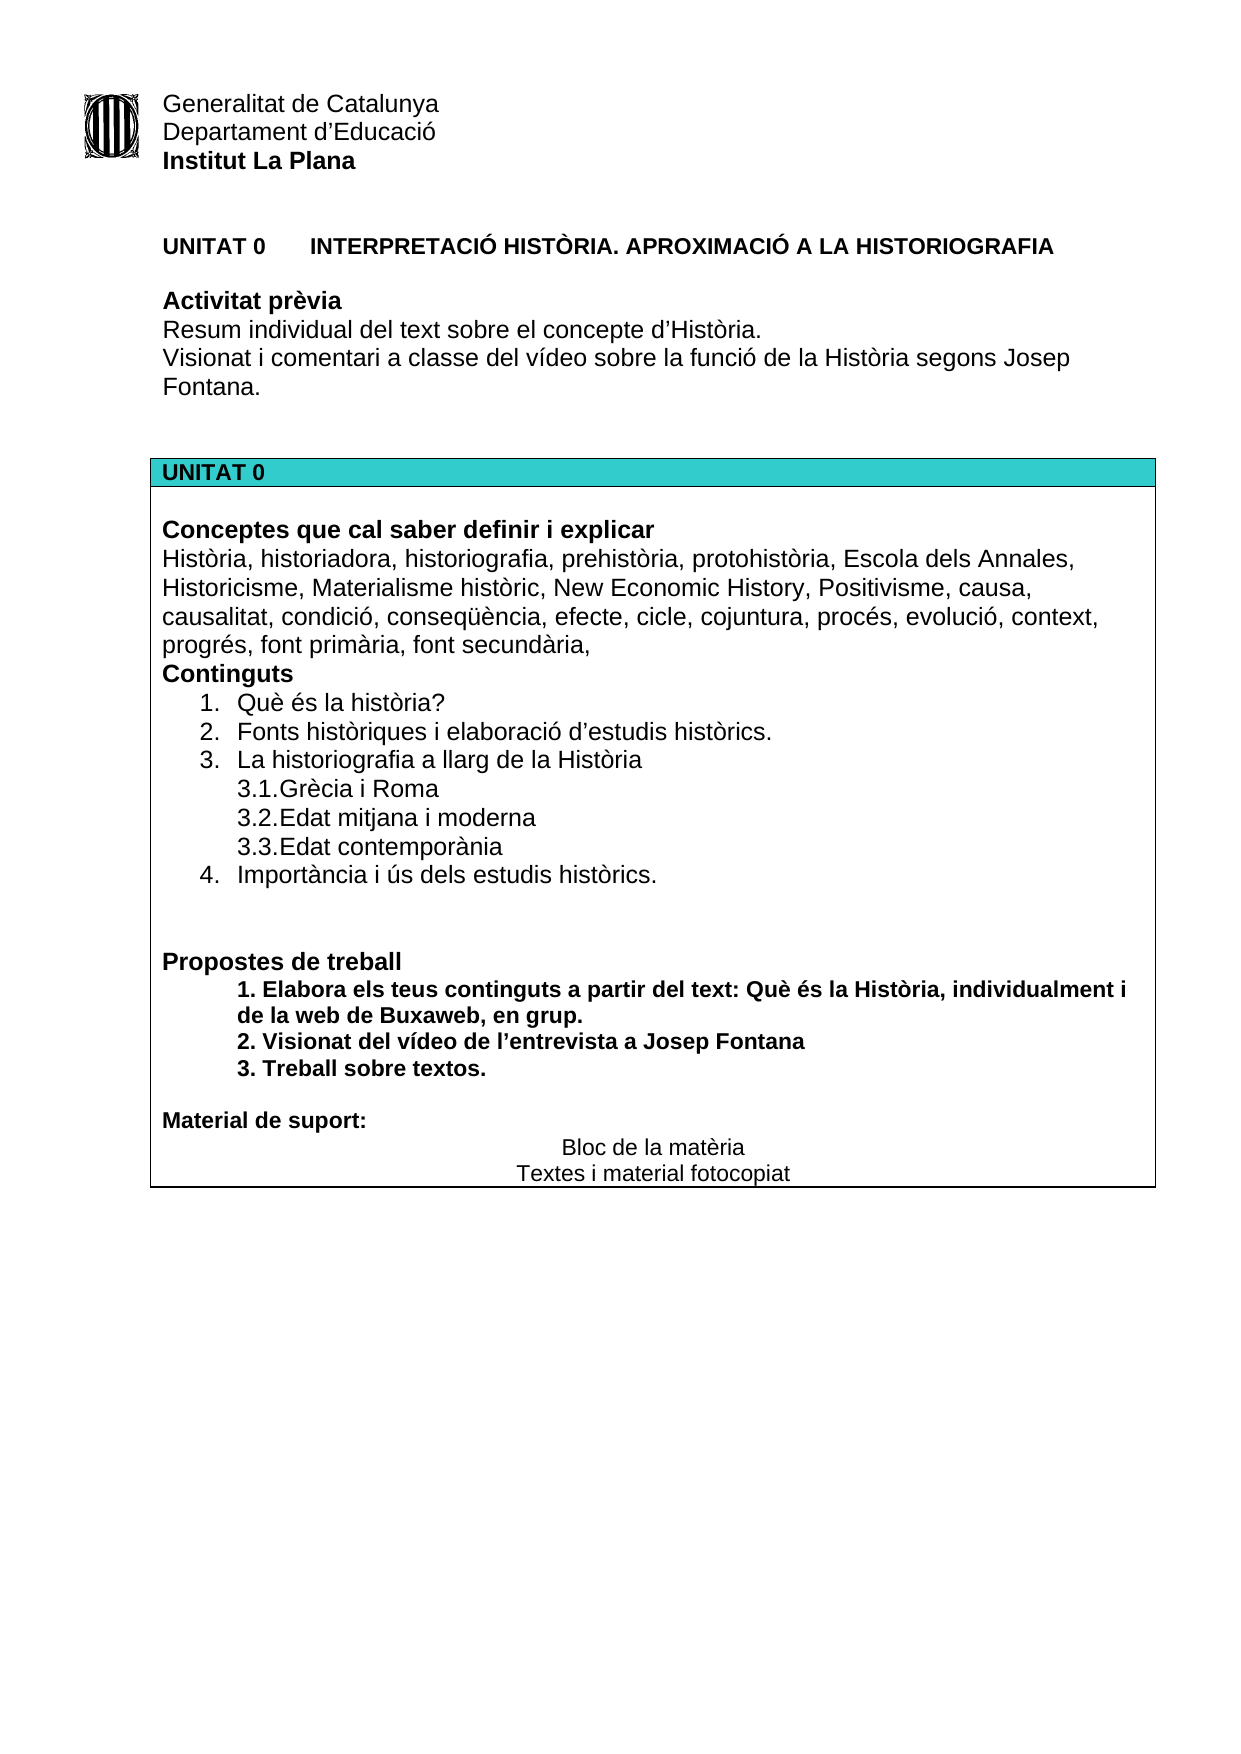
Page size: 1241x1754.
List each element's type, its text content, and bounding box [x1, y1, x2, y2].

text Activitat prèvia [162, 286, 1152, 314]
text Visionat i comentari a classe del vídeo sobre la funció de la Història segons Josep Fontana. [162, 343, 1152, 401]
table_header UNITAT 0 [151, 459, 1155, 486]
text Resum individual del text sobre el concepte d’Història. [162, 314, 1152, 343]
text UNITAT 0 INTERPRETACIÓ HISTÒRIA. APROXIMACIÓ A LA HISTORIOGRAFIA [162, 233, 1152, 259]
table_cell Conceptes que cal saber definir i explicar Història, historiadora, historiografia, prehistòria, protohistòria, Escola dels Annales, Historicisme, Materialisme històric, New Economic History, Positivisme, causa, causalitat, condició, conseqüència, efecte, cicle, cojuntura, procés, evolució, context, progrés, font primària, font secundària, Continguts Què és la història? Fonts històriques i elaboració d’estudis històrics. La historiografia a llarg de la Història Grècia i Roma Edat mitjana i moderna Edat contemporània Importància i ús dels estudis històrics. Propostes de treball 1. Elabora els teus continguts a partir del text: Què és la Història, individualment i de la web de Buxaweb, en grup. 2. Visionat del vídeo de l’entrevista a Josep Fontana 3. Treball sobre textos. Material de suport: Bloc de la matèria Textes i material fotocopiat [151, 487, 1155, 1186]
picture [83, 93, 140, 159]
